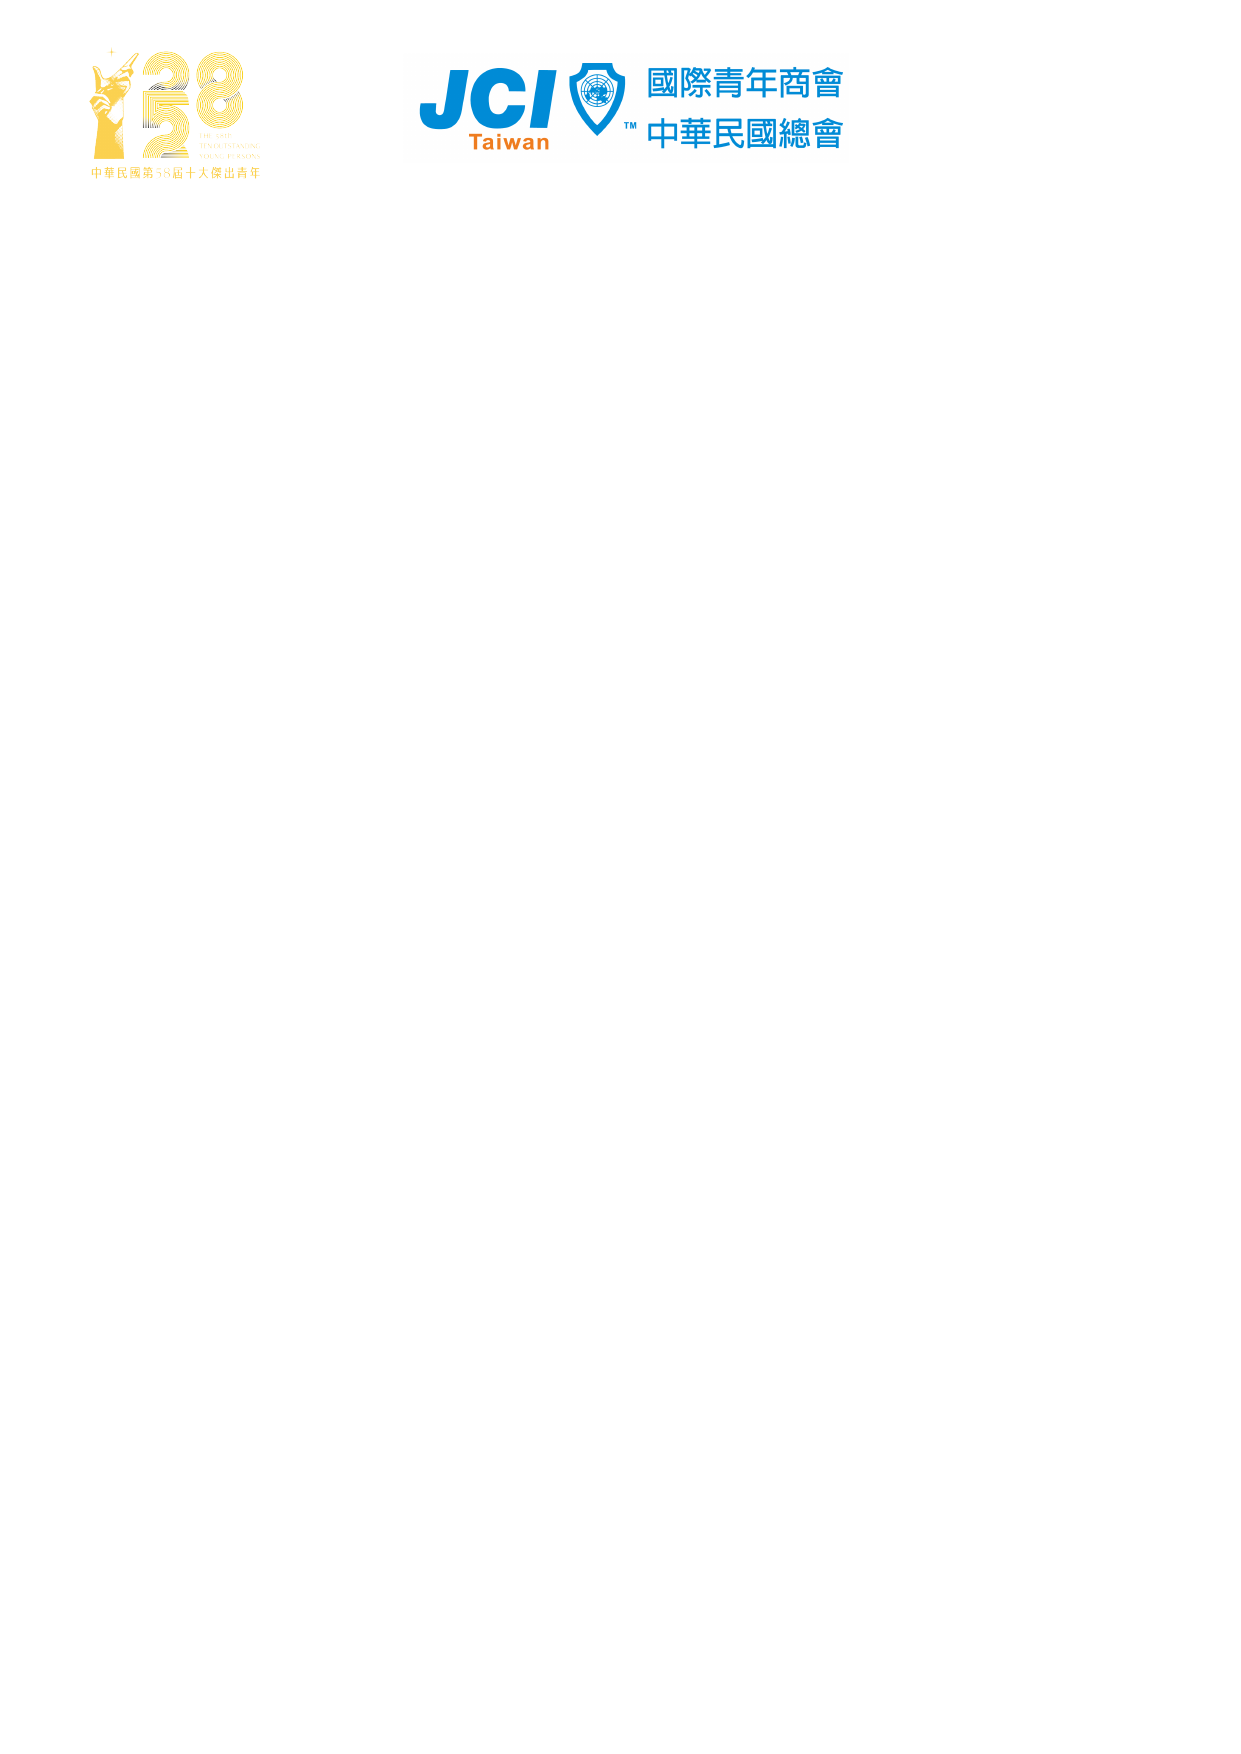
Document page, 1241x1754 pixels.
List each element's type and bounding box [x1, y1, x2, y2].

picture [403, 53, 849, 163]
picture [89, 47, 260, 179]
